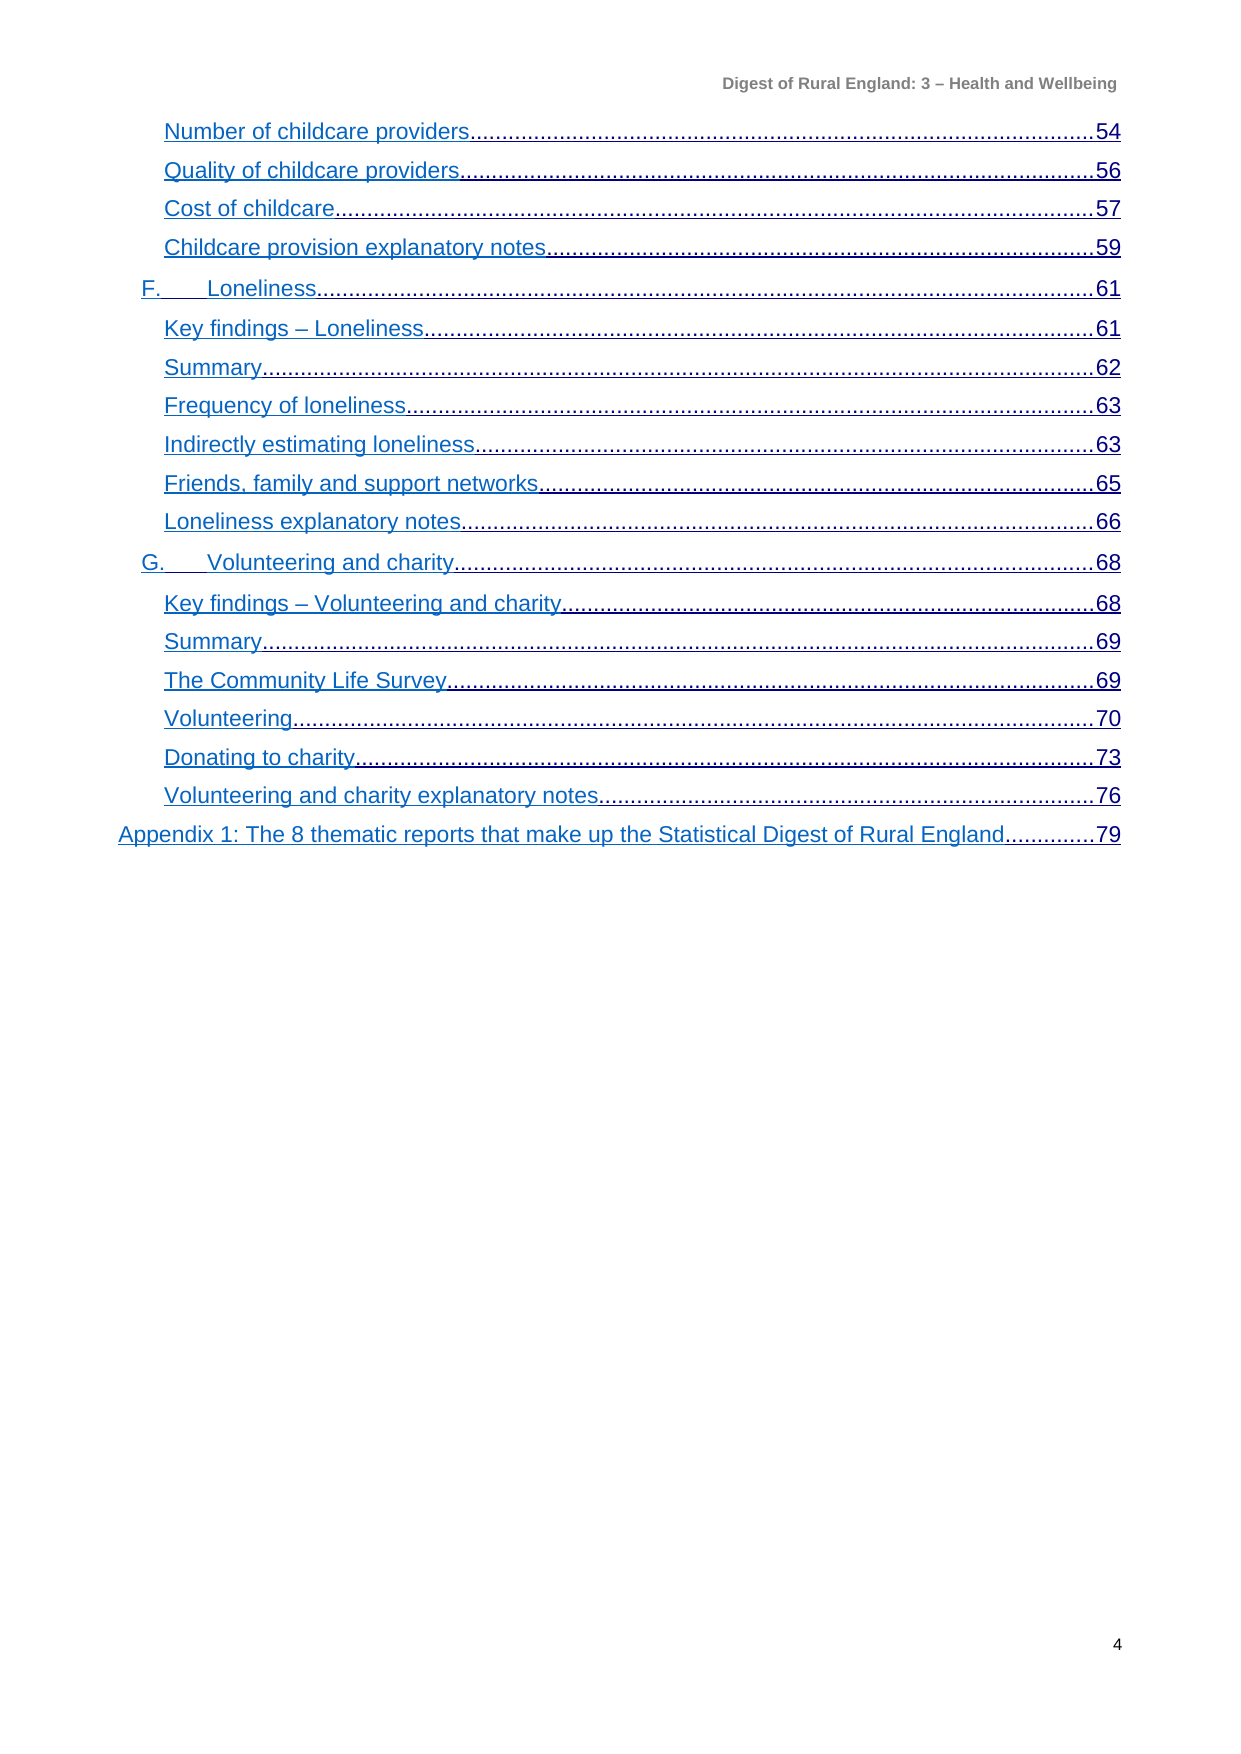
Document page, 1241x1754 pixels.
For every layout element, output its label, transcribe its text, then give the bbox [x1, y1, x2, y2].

text Key findings – Volunteering and charity 68 [164, 589, 1122, 616]
text F. Loneliness 61 [141, 272, 1122, 303]
text Cost of childcare 57 [164, 195, 1122, 222]
text Indirectly estimating loneliness 63 [164, 431, 1122, 457]
text Volunteering and charity explanatory notes 76 [164, 782, 1122, 809]
text Summary 62 [164, 354, 1122, 380]
text Volunteering 70 [164, 705, 1122, 732]
text Frequency of loneliness 63 [164, 392, 1122, 419]
text Number of childcare providers 54 [164, 118, 1122, 144]
text The Community Life Survey 69 [164, 667, 1122, 693]
text Appendix 1: The 8 thematic reports that make up the Statistical Digest of Rural England 79 [118, 821, 1122, 847]
text Quality of childcare providers 56 [164, 157, 1122, 183]
text Key findings – Loneliness 61 [164, 315, 1122, 342]
text Donating to charity 73 [164, 744, 1122, 770]
text Childcare provision explanatory notes 59 [164, 234, 1122, 260]
text Loneliness explanatory notes 66 [164, 508, 1122, 534]
text Friends, family and support networks 65 [164, 469, 1122, 496]
text G. Volunteering and charity 68 [141, 547, 1122, 577]
text Summary 69 [164, 628, 1122, 654]
